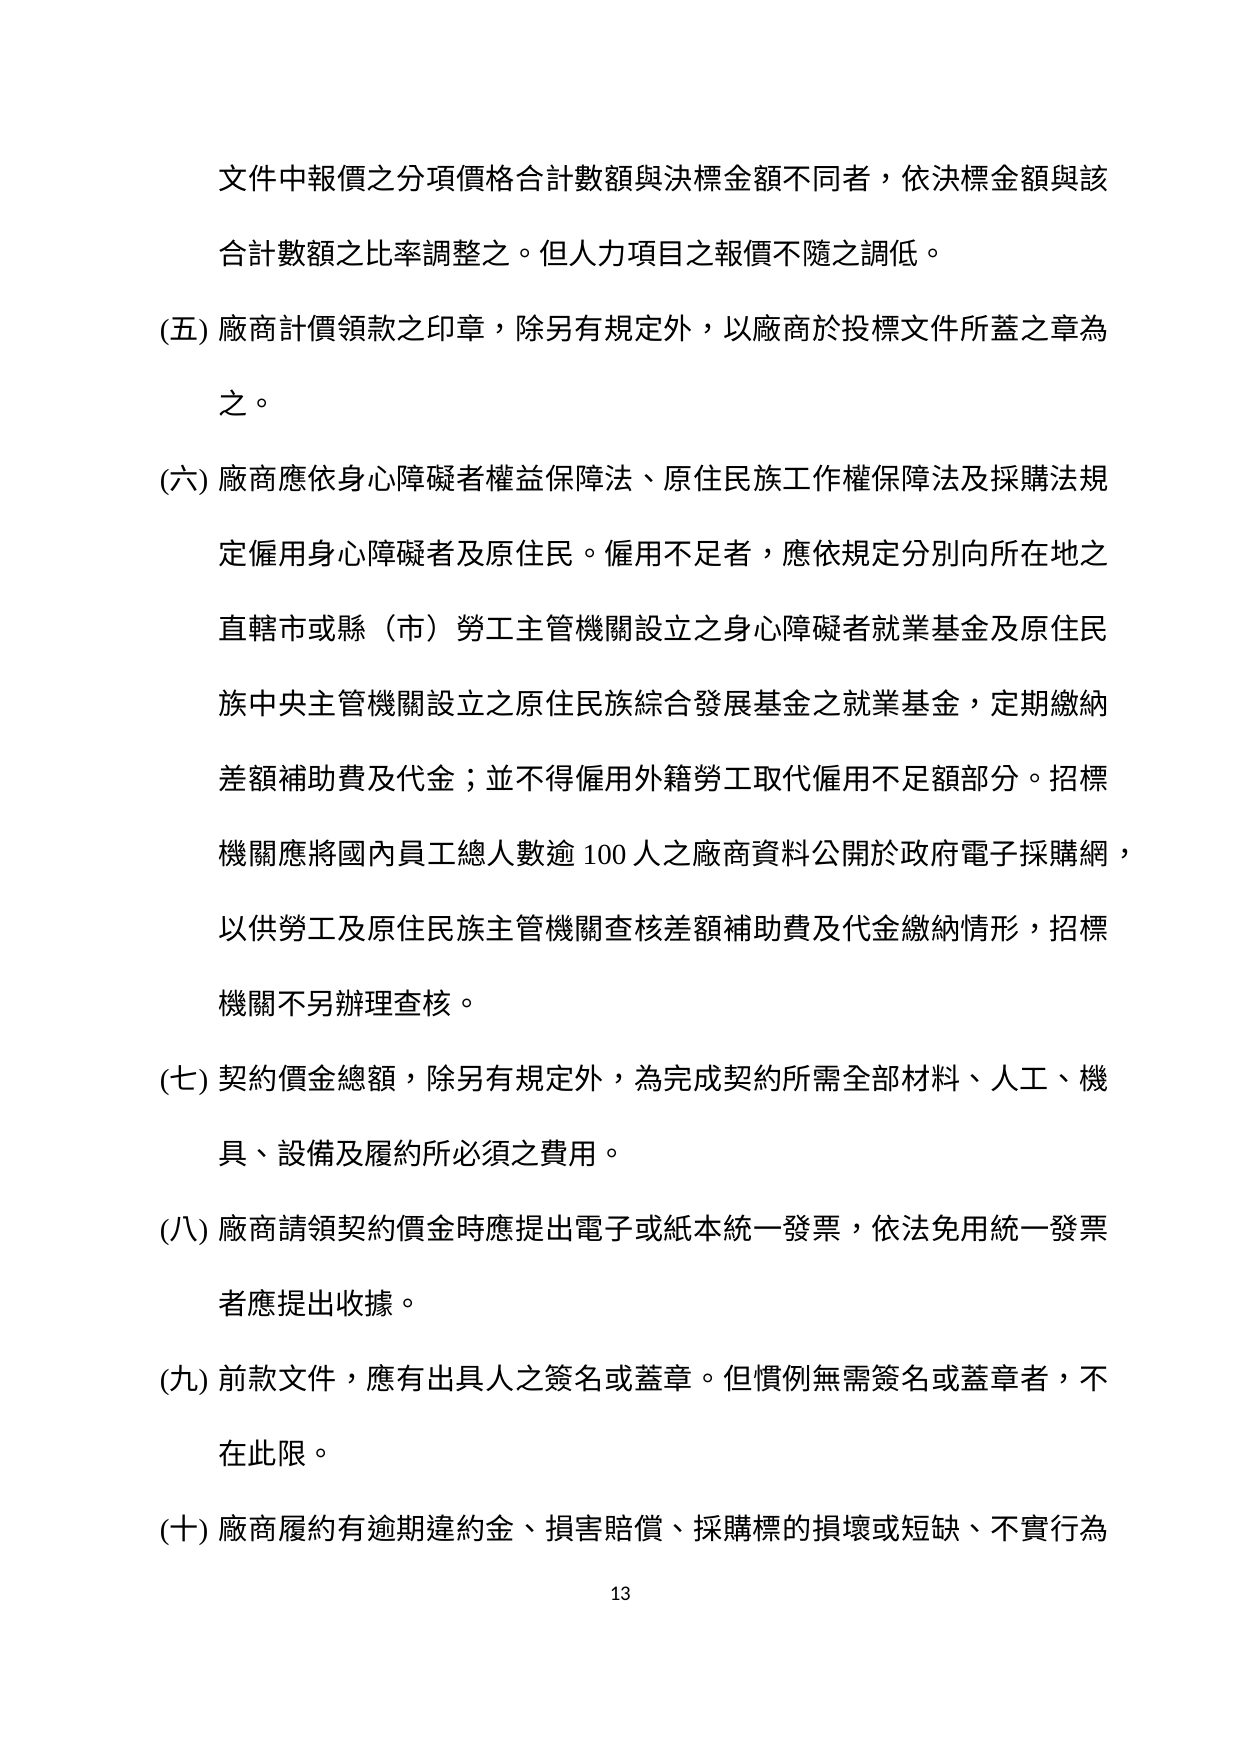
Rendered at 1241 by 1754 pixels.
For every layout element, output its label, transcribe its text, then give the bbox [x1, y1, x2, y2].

subtitle 廠商請領契約價金時應提出電子或紙本統一發票，依法免用統一發票者應提出收據。 [159, 1189, 1110, 1339]
subtitle 契約價金總額，除另有規定外，為完成契約所需全部材料、人工、機具、設備及履約所必須之費用。 [159, 1039, 1110, 1189]
subtitle 廠商應依身心障礙者權益保障法、原住民族工作權保障法及採購法規定僱用身心障礙者及原住民。僱用不足者，應依規定分別向所在地之直轄市或縣（市）勞工主管機關設立之身心障礙者就業基金及原住民族中央主管機關設立之原住民族綜合發展基金之就業基金，定期繳納差額補助費及代金；並不得僱用外籍勞工取代僱用不足額部分。招標機關應將國內員工總人數逾100人之廠商資料公開於政府電子採購網，以供勞工及原住民族主管機關查核差額補助費及代金繳納情形，招標機關不另辦理查核。 [159, 439, 1110, 1039]
subtitle 文件中報價之分項價格合計數額與決標金額不同者，依決標金額與該合計數額之比率調整之。但人力項目之報價不隨之調低。 [159, 139, 1110, 289]
subtitle 前款文件，應有出具人之簽名或蓋章。但慣例無需簽名或蓋章者，不在此限。 [159, 1339, 1110, 1489]
subtitle 廠商履約有逾期違約金、損害賠償、採購標的損壞或短缺、不實行為、未完全履約、不符契約規定、溢領價金或減少履約事項等情形時，機關得自應付價金中扣抵；其有不足者，得通知廠商給付或通知本署自保證金扣抵。 [159, 1489, 1110, 1564]
subtitle 廠商計價領款之印章，除另有規定外，以廠商於投標文件所蓋之章為之。 [159, 289, 1110, 439]
